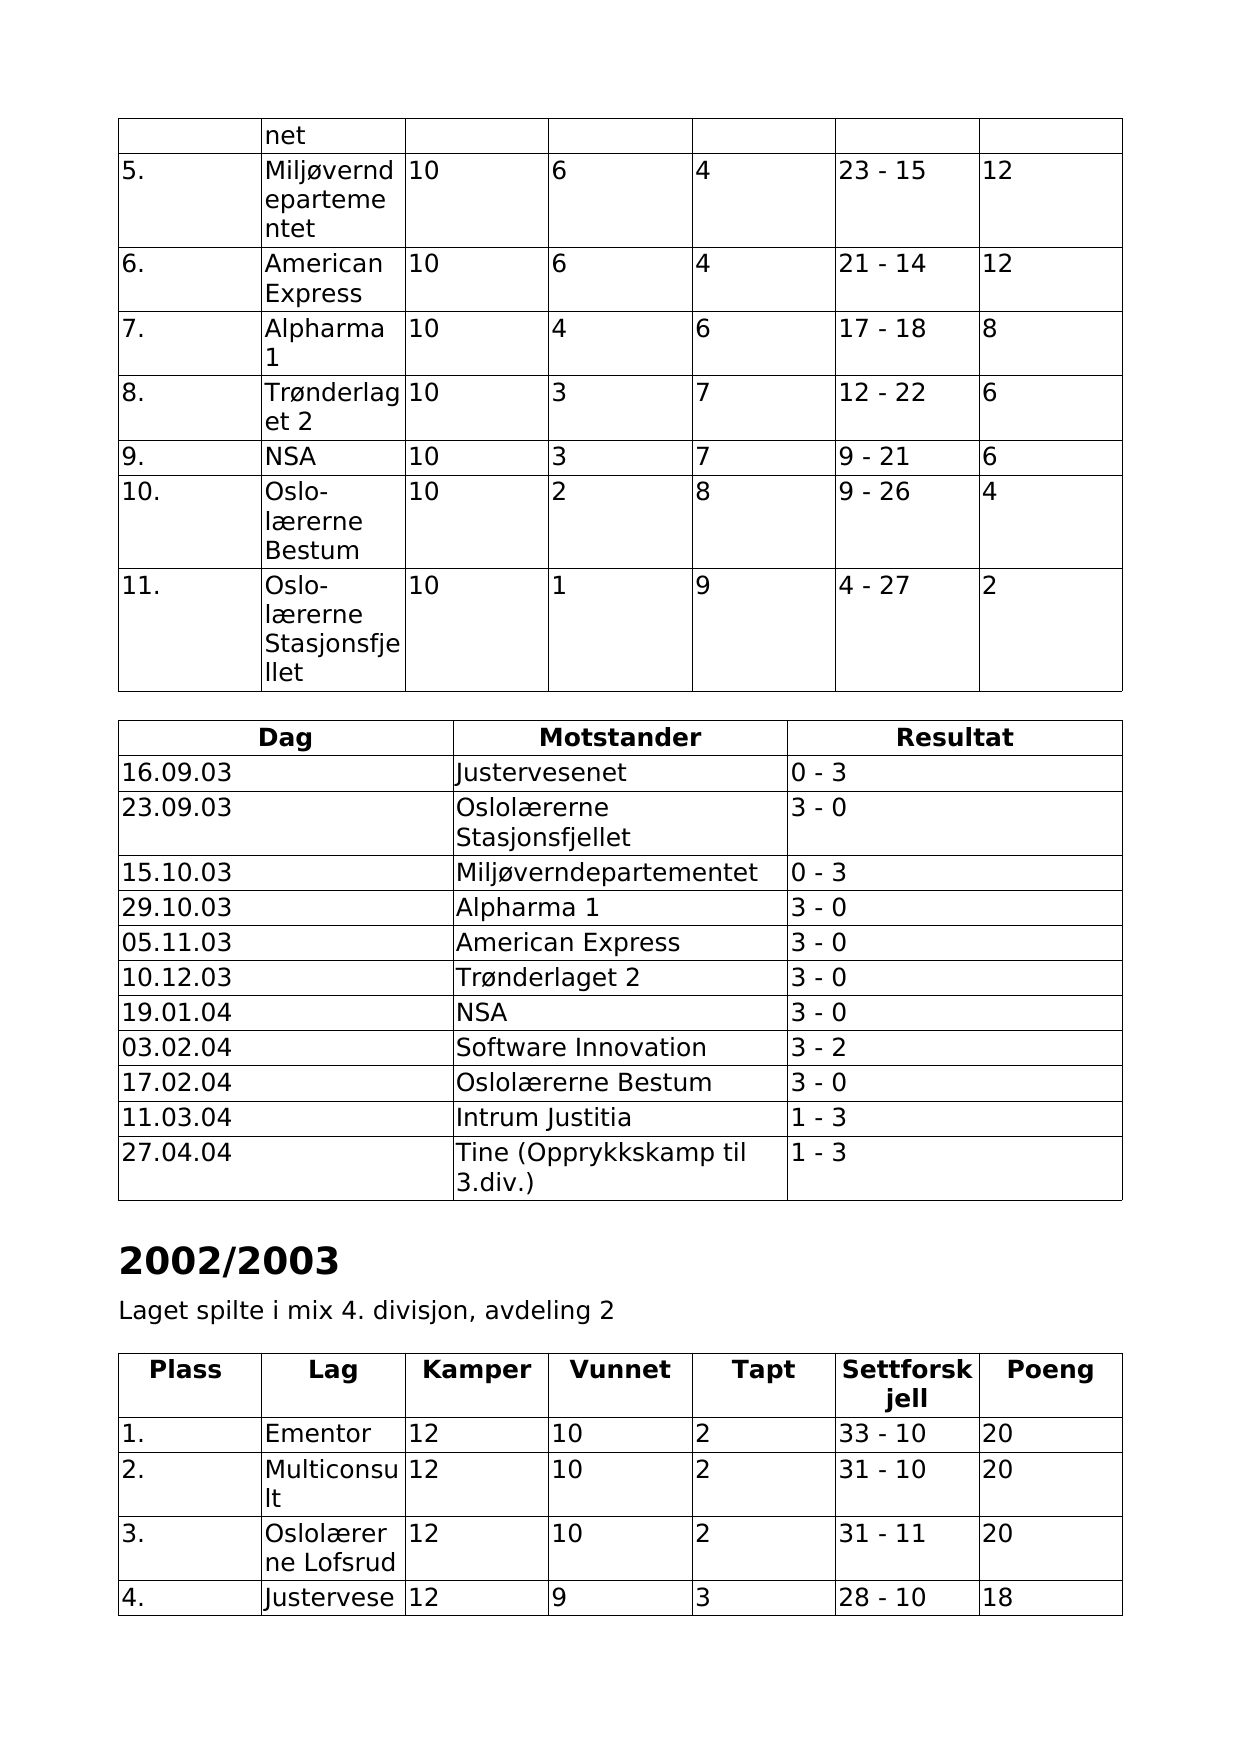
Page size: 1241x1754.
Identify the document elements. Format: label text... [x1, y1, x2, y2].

table_header Lag [262, 1354, 405, 1417]
table_cell 10 [406, 376, 548, 439]
table_cell 4 [693, 154, 835, 247]
table_cell 29.10.03 [119, 891, 453, 925]
table_cell 6 [980, 376, 1122, 439]
table_cell 20 [980, 1517, 1122, 1580]
table_header Settforskjell [836, 1354, 979, 1417]
table_cell 31 - 11 [836, 1517, 979, 1580]
table_cell 4 - 27 [836, 569, 979, 691]
table_cell 10 [406, 441, 548, 474]
table_cell 17.02.04 [119, 1066, 453, 1101]
table_cell Oslo-lærerne Stasjonsfjellet [262, 569, 405, 691]
table_cell 21 - 14 [836, 248, 979, 311]
table_cell 11.03.04 [119, 1102, 453, 1136]
table_cell 4. [119, 1581, 261, 1615]
table_cell 15.10.03 [119, 856, 453, 890]
table_header Tapt [693, 1354, 835, 1417]
table_cell 8 [693, 476, 835, 568]
table_cell NSA [262, 441, 405, 474]
table_cell 12 [406, 1581, 548, 1615]
table_cell 1 - 3 [788, 1102, 1122, 1136]
table_cell 33 - 10 [836, 1418, 979, 1452]
table_cell 12 [406, 1453, 548, 1516]
table_cell 18 [980, 1581, 1122, 1615]
table_cell 3 - 0 [788, 926, 1122, 960]
table_cell 3 - 0 [788, 996, 1122, 1030]
table_cell 10 [406, 154, 548, 247]
table_cell 4 [693, 248, 835, 311]
table_cell [980, 119, 1122, 153]
table_cell 6 [693, 312, 835, 375]
table_cell 9 - 21 [836, 441, 979, 474]
table_cell Software Innovation [454, 1031, 787, 1065]
table_cell 7 [693, 376, 835, 439]
table_cell 8 [980, 312, 1122, 375]
table_cell 3 - 2 [788, 1031, 1122, 1065]
table_header Plass [119, 1354, 261, 1417]
table_header Dag [119, 721, 453, 755]
table_cell 12 [406, 1517, 548, 1580]
table_header Vunnet [549, 1354, 692, 1417]
table_cell 2. [119, 1453, 261, 1516]
table_cell 9 [549, 1581, 692, 1615]
table_cell 7. [119, 312, 261, 375]
table_cell 10 [549, 1517, 692, 1580]
table_cell 23 - 15 [836, 154, 979, 247]
table_cell 1 [549, 569, 692, 691]
table_cell Oslolærerne Bestum [454, 1066, 787, 1101]
table_cell 2 [980, 569, 1122, 691]
table_cell Alpharma 1 [454, 891, 787, 925]
table_cell NSA [454, 996, 787, 1030]
table_cell 27.04.04 [119, 1137, 453, 1200]
table_cell 6 [980, 441, 1122, 474]
table_cell Miljøverndepartementet [262, 154, 405, 247]
table_cell Oslo-lærerne Bestum [262, 476, 405, 568]
table_cell 10 [549, 1453, 692, 1516]
table_cell 20 [980, 1453, 1122, 1516]
table_cell 2 [693, 1517, 835, 1580]
table_cell 2 [693, 1453, 835, 1516]
table_cell 1 - 3 [788, 1137, 1122, 1200]
table_cell 6 [549, 154, 692, 247]
table_header Poeng [980, 1354, 1122, 1417]
table_cell 10 [549, 1418, 692, 1452]
table_cell 05.11.03 [119, 926, 453, 960]
table_cell Tine (Opprykkskamp til 3.div.) [454, 1137, 787, 1200]
table_cell 12 [406, 1418, 548, 1452]
table_cell Oslolærerne Stasjonsfjellet [454, 792, 787, 855]
table_cell 28 - 10 [836, 1581, 979, 1615]
table_cell Alpharma 1 [262, 312, 405, 375]
table_cell 19.01.04 [119, 996, 453, 1030]
table_cell Intrum Justitia [454, 1102, 787, 1136]
table_cell 5. [119, 154, 261, 247]
table_cell 6. [119, 248, 261, 311]
table_cell 10.12.03 [119, 961, 453, 995]
table_cell [836, 119, 979, 153]
table_cell 0 - 3 [788, 856, 1122, 890]
table_cell 20 [980, 1418, 1122, 1452]
table_cell 10 [406, 248, 548, 311]
table_header Resultat [788, 721, 1122, 755]
table_cell 10 [406, 569, 548, 691]
table_cell Justervese [262, 1581, 405, 1615]
table_cell Miljøverndepartementet [454, 856, 787, 890]
table_cell 3 - 0 [788, 792, 1122, 855]
subtitle 2002/2003 [118, 1240, 1122, 1283]
table_cell American Express [262, 248, 405, 311]
table_cell 3. [119, 1517, 261, 1580]
table_cell 0 - 3 [788, 756, 1122, 791]
table_cell 6 [549, 248, 692, 311]
text Laget spilte i mix 4. divisjon, avdeling 2 [118, 1296, 1122, 1325]
table_cell 23.09.03 [119, 792, 453, 855]
table_cell 3 - 0 [788, 961, 1122, 995]
table_cell 9 [693, 569, 835, 691]
table_cell 03.02.04 [119, 1031, 453, 1065]
table_cell 9 - 26 [836, 476, 979, 568]
table_cell 12 [980, 248, 1122, 311]
table_cell 3 - 0 [788, 1066, 1122, 1101]
table_cell 11. [119, 569, 261, 691]
table_cell 16.09.03 [119, 756, 453, 791]
table_cell 12 - 22 [836, 376, 979, 439]
table_cell 7 [693, 441, 835, 474]
table_cell [406, 119, 548, 153]
table_cell Ementor [262, 1418, 405, 1452]
table_cell 8. [119, 376, 261, 439]
table_cell 10 [406, 476, 548, 568]
table_cell 3 [549, 376, 692, 439]
table_cell 2 [693, 1418, 835, 1452]
table_cell 2 [549, 476, 692, 568]
table_cell Trønderlaget 2 [262, 376, 405, 439]
table_cell 3 [549, 441, 692, 474]
table_cell 3 [693, 1581, 835, 1615]
table_cell 3 - 0 [788, 891, 1122, 925]
table_cell Oslolærerne Lofsrud [262, 1517, 405, 1580]
table_cell 4 [980, 476, 1122, 568]
table_cell 10 [406, 312, 548, 375]
table_cell 9. [119, 441, 261, 474]
table_cell [549, 119, 692, 153]
table_cell American Express [454, 926, 787, 960]
table_cell [693, 119, 835, 153]
table_cell 10. [119, 476, 261, 568]
table_cell 12 [980, 154, 1122, 247]
table_cell Multiconsult [262, 1453, 405, 1516]
table_cell 4 [549, 312, 692, 375]
table_cell 17 - 18 [836, 312, 979, 375]
table_cell 1. [119, 1418, 261, 1452]
table_cell Trønderlaget 2 [454, 961, 787, 995]
table_cell Justervesenet [454, 756, 787, 791]
table_header Kamper [406, 1354, 548, 1417]
table_cell net [262, 119, 405, 153]
table_header Motstander [454, 721, 787, 755]
table_cell 31 - 10 [836, 1453, 979, 1516]
table_cell [119, 119, 261, 153]
